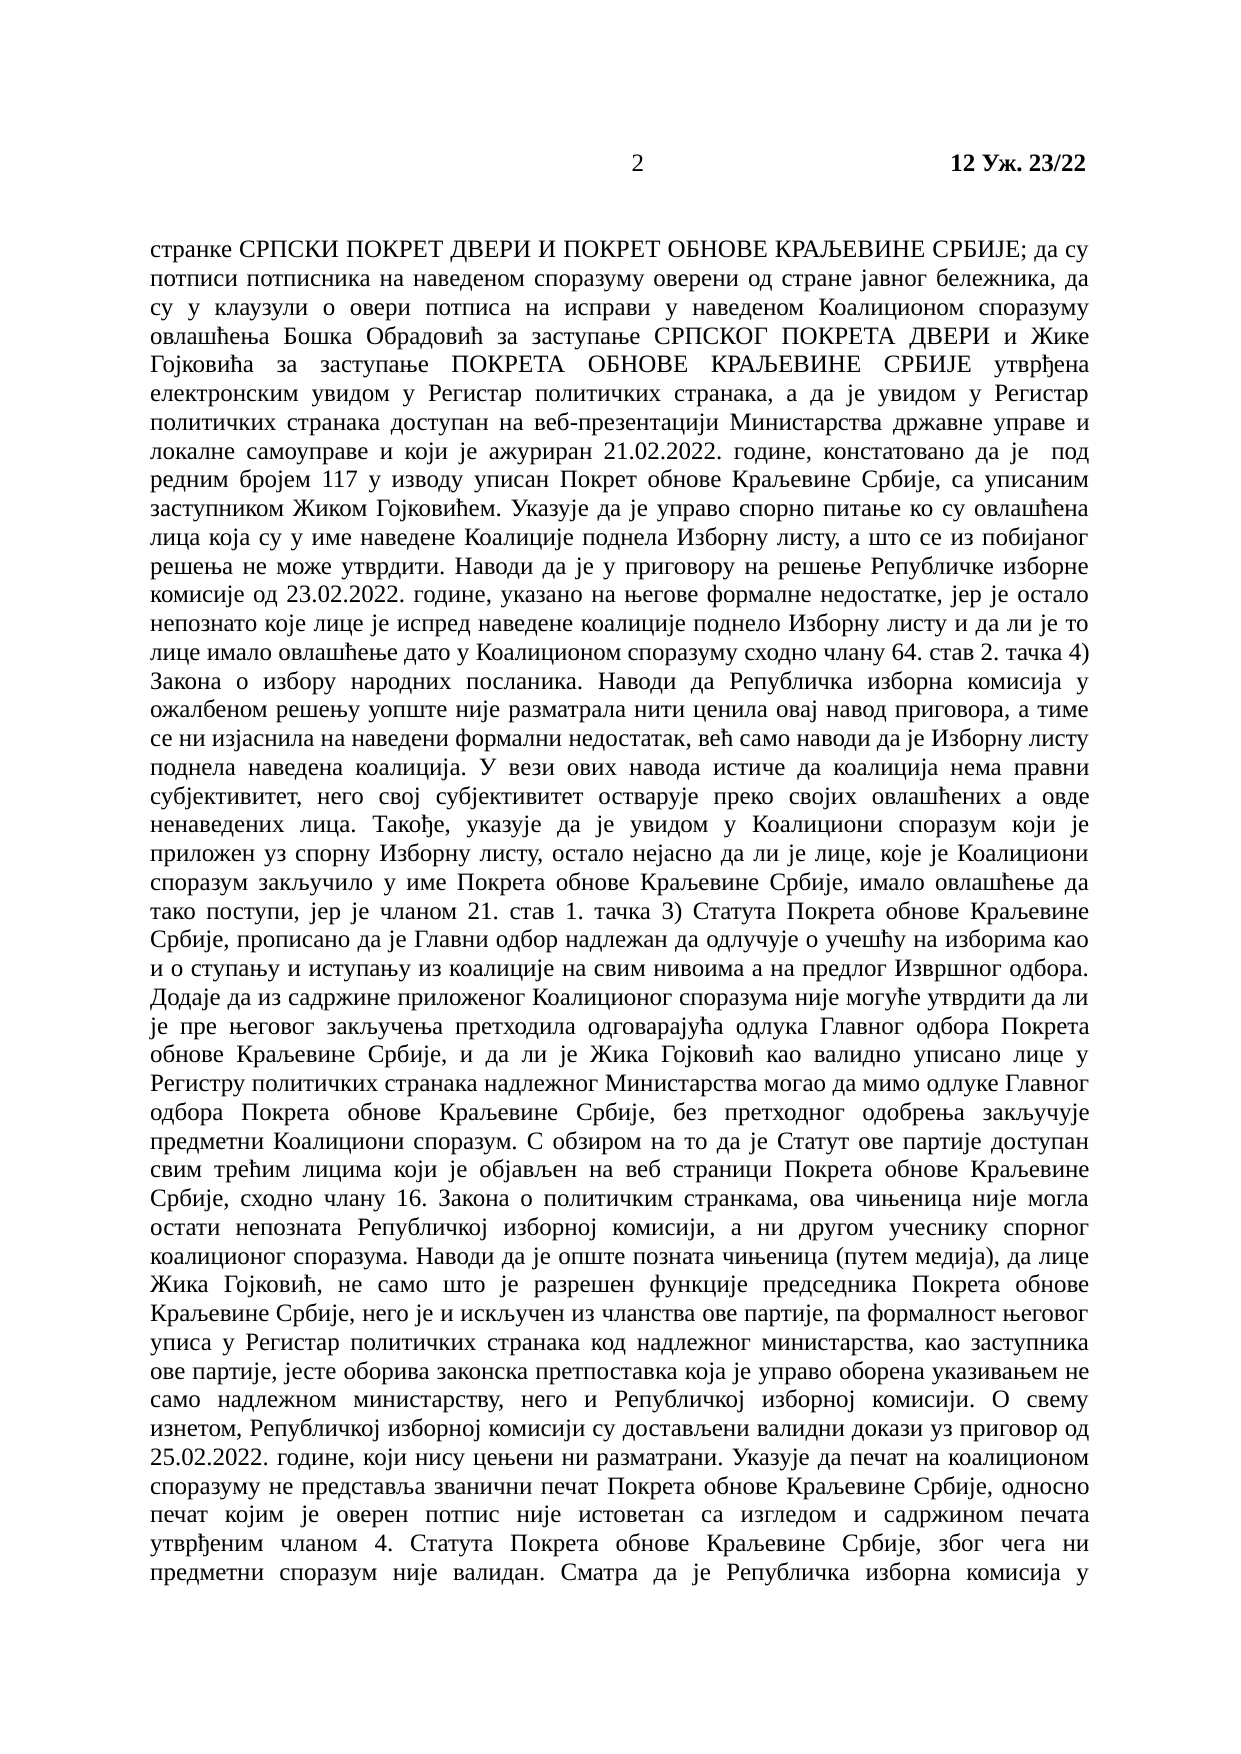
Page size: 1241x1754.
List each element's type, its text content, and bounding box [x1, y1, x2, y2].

text странке СРПСКИ ПОКРЕТ ДВЕРИ И ПОКРЕТ ОБНОВЕ КРАЉЕВИНЕ СРБИЈЕ; да су потписи потписника на наведеном споразуму оверени од стране јавног бележника, да су у клаузули о овери потписа на исправи у наведеном Коалиционом споразуму овлашћења Бошка Обрадовић за заступање СРПСКОГ ПОКРЕТА ДВЕРИ и Жике Гојковића за заступање ПОКРЕТА ОБНОВЕ КРАЉЕВИНЕ СРБИЈЕ утврђена електронским увидом у Регистар политичких странака, а да је увидом у Регистар политичких странака доступан на веб-презентацији Министарства државне управе и локалне самоуправе и који је ажуриран 21.02.2022. године, констатовано да је под редним бројем 117 у изводу уписан Покрет обнове Краљевине Србије, са уписаним заступником Жиком Гојковићем. Указује да је управо спорно питање ко су овлашћена лица која су у име наведене Коалиције поднела Изборну листу, а што се из побијаног решења не може утврдити. Наводи да је у приговору на решење Републичке изборне комисије од 23.02.2022. године, указано на његове формалне недостатке, јер је остало непознато које лице је испред наведене коалиције поднело Изборну листу и да ли је то лице имало овлашћење дато у Коалиционом споразуму сходно члану 64. став 2. тачка 4) Закона о избору народних посланика. Наводи да Републичка изборна комисија у ожалбеном решењу уопште није разматрала нити ценила овај навод приговора, а тиме се ни изјаснила на наведени формални недостатак, већ само наводи да је Изборну листу поднела наведена коалиција. У вези ових навода истиче да коалиција нема правни субјективитет, него свој субјективитет остварује преко својих овлашћених а овде ненаведених лица. Такође, указује да је увидом у Коалициони споразум који је приложен уз спорну Изборну листу, остало нејасно да ли је лице, које је Коалициони споразум закључило у име Покрета обнове Краљевине Србије, имало овлашћење да тако поступи, јер је чланом 21. став 1. тачка 3) Статута Покрета обнове Краљевине Србије, прописано да је Главни одбор надлежан да одлучује о учешћу на изборима као и о ступању и иступању из коалиције на свим нивоима а на предлог Извршног одбора. Додаје да из садржине приложеног Коалиционог споразума није могуће утврдити да ли је пре његовог закључења претходила одговарајућа одлука Главног одбора Покрета обнове Краљевине Србије, и да ли је Жика Гојковић као валидно уписано лице у Регистру политичких странака надлежног Министарства могао да мимо одлуке Главног одбора Покрета обнове Краљевине Србије, без претходног одобрења закључује предметни Коалициони споразум. С обзиром на то да је Статут ове партије доступан свим трећим лицима који је објављен на веб страници Покрета обнове Краљевине Србије, сходно члану 16. Закона о политичким странкама, ова чињеница није могла остати непозната Републичкој изборној комисији, а ни другом учеснику спорног коалиционог споразума. Наводи да је опште позната чињеница (путем медија), да лице Жика Гојковић, не само што је разрешен функције председника Покрета обнове Краљевине Србије, него је и искључен из чланства ове партије, па формалност његовог уписа у Регистар политичких странака код надлежног министарства, као заступника ове партије, јесте оборива законска претпоставка која је управо оборена указивањем не само надлежном министарству, него и Републичкој изборној комисији. О свему изнетом, Републичкој изборној комисији су достављени валидни докази уз приговор од 25.02.2022. године, који нису цењени ни разматрани. Указује да печат на коалиционом споразуму не представља званични печат Покрета обнове Краљевине Србије, односно печат којим је оверен потпис није истоветан са изгледом и садржином печата утврђеним чланом 4. Статута Покрета обнове Краљевине Србије, због чега ни предметни споразум није валидан. Сматра да је Републичка изборна комисија у [150, 234, 1090, 1586]
